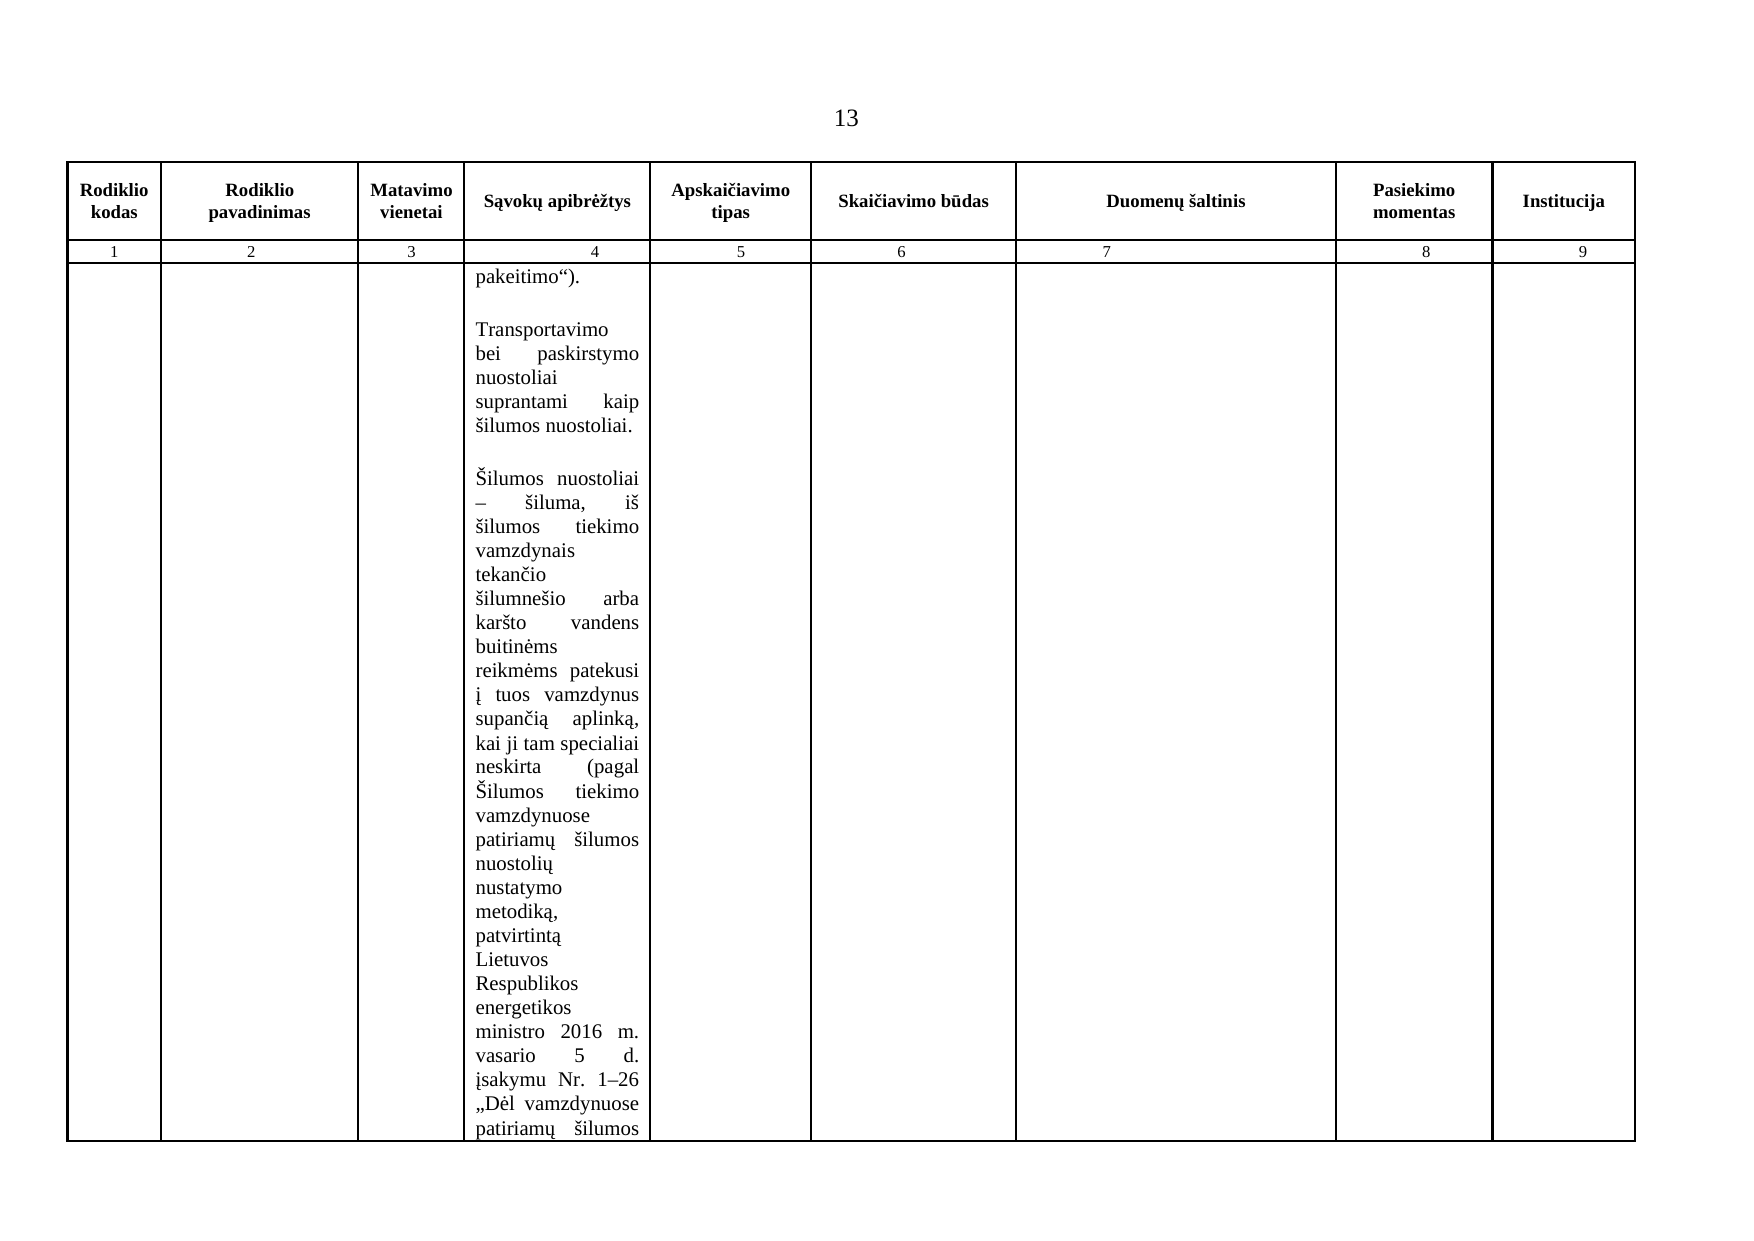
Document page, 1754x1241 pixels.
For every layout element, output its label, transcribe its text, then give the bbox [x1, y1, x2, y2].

table_cell [1337, 264, 1491, 1139]
table_cell [162, 264, 357, 1139]
table_header Rodiklio kodas [69, 163, 160, 238]
table_cell 3 [359, 241, 463, 262]
table_cell 9 [1494, 241, 1634, 262]
table_cell [359, 264, 463, 1139]
table_cell [651, 264, 810, 1139]
table_cell 7 [1017, 241, 1335, 262]
table_cell [812, 264, 1015, 1139]
table_cell [69, 264, 160, 1139]
table_cell 2 [162, 241, 357, 262]
table_cell pakeitimo“). Transportavimo bei paskirstymo nuostoliai suprantami kaip šilumos nuostoliai. Šilumos nuostoliai – šiluma, iš šilumos tiekimo vamzdynais tekančio šilumnešio arba karšto vandens buitinėms reikmėms patekusi į tuos vamzdynus supančią aplinką, kai ji tam specialiai neskirta (pagal Šilumos tiekimo vamzdynuose patiriamų šilumos nuostolių nustatymo metodiką, patvirtintą Lietuvos Respublikos energetikos ministro 2016 m. vasario 5 d. įsakymu Nr. 1–26 „Dėl vamzdynuose patiriamų šilumos [465, 264, 649, 1139]
table_cell [1494, 264, 1634, 1139]
table_cell 4 [465, 241, 649, 262]
table_header Sąvokų apibrėžtys [465, 163, 649, 238]
table_cell 1 [69, 241, 160, 262]
table_cell 8 [1337, 241, 1491, 262]
table_header Apskaičiavimo tipas [651, 163, 810, 238]
table_cell 5 [651, 241, 810, 262]
table_header Matavimo vienetai [359, 163, 463, 238]
table_header Institucija [1494, 163, 1634, 238]
table_header Pasiekimo momentas [1337, 163, 1491, 238]
table_header Skaičiavimo būdas [812, 163, 1015, 238]
table_header Duomenų šaltinis [1017, 163, 1335, 238]
table_cell [1017, 264, 1335, 1139]
table_cell 6 [812, 241, 1015, 262]
table_header Rodiklio pavadinimas [162, 163, 357, 238]
